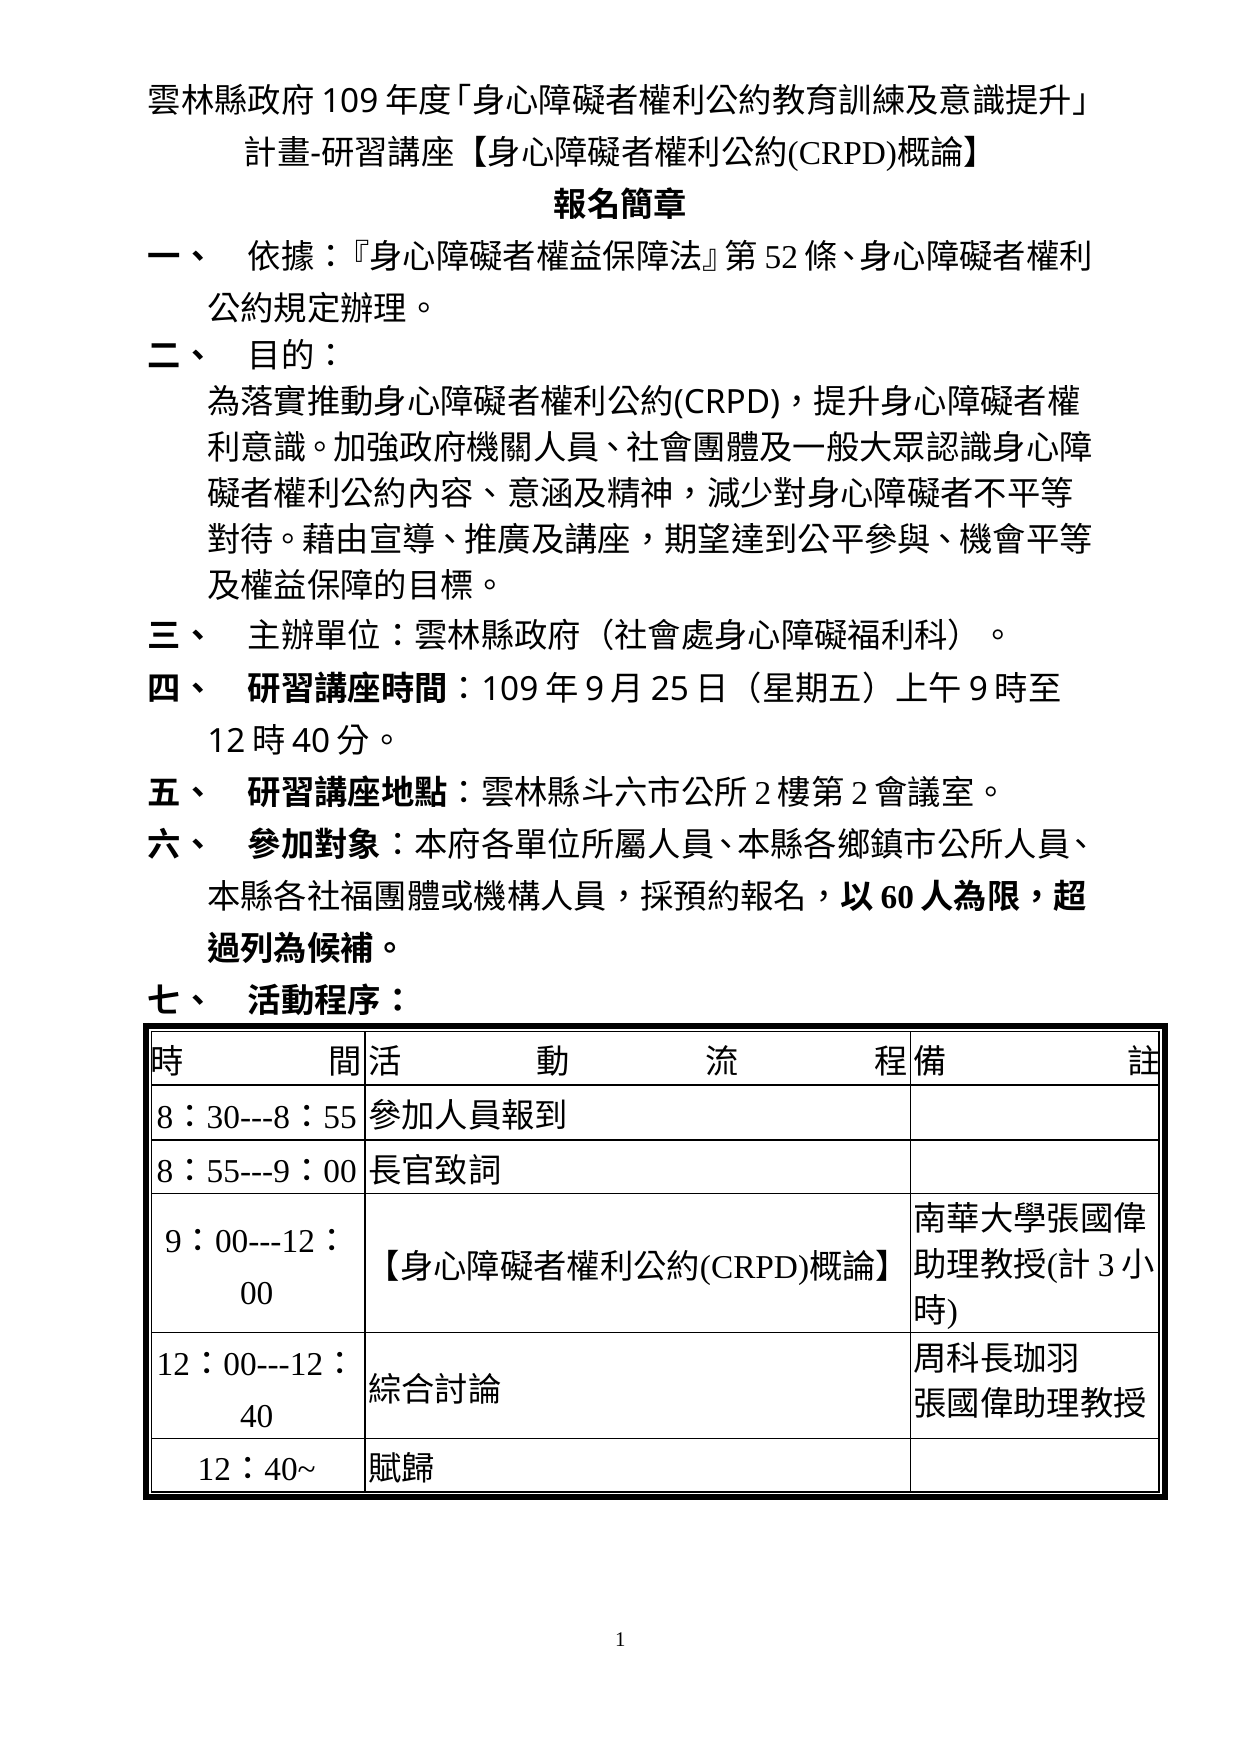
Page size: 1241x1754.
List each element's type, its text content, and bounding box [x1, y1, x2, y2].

table_cell [911, 1086, 1158, 1139]
table_cell [911, 1141, 1158, 1193]
table_header 備註 [1151, 1063, 1158, 1072]
list 依據：『身心障礙者權益保障法』第52條、身心障礙者權利公約規定辦理。 [148, 227, 1092, 331]
text 為落實推動身心障礙者權利公約(CRPD)，提升身心障礙者權利意識。加強政府機關人員、社會團體及一般大眾認識身心障礙者權利公約內容、意涵及精神，減少對身心障礙者不平等對待。藉由宣導、推廣及講座，期望達到公平參與、機會平等及權益保障的目標。 [207, 377, 1092, 606]
table_header 備註 [1151, 1054, 1158, 1061]
text 雲林縣政府109年度「身心障礙者權利公約教育訓練及意識提升」計畫-研習講座【身心障礙者權利公約(CRPD)概論】 [148, 71, 1092, 175]
table_cell [911, 1439, 1158, 1491]
table_cell 8：55---9：00 [152, 1141, 364, 1193]
table_cell 參加人員報到 [366, 1086, 910, 1139]
table_header 活動流程 [366, 1032, 910, 1084]
table_cell 周科長珈羽 張國偉助理教授 [911, 1333, 1158, 1437]
table_cell 8：30---8：55 [152, 1086, 364, 1139]
table_cell 12：40~ [152, 1439, 364, 1491]
table_cell 9：00---12：00 [152, 1194, 364, 1332]
list 目的： [148, 331, 1092, 377]
table_cell 長官致詞 [366, 1141, 910, 1193]
list 研習講座地點：雲林縣斗六市公所2樓第2會議室。 [148, 762, 1092, 814]
list 活動程序： [148, 971, 1092, 1023]
table_cell 綜合討論 [366, 1333, 910, 1437]
list 研習講座時間：109年9月25日（星期五）上午9時至12時40分。 [148, 658, 1092, 762]
table_cell 12：00---12：40 [152, 1333, 364, 1437]
table_header 備註 [911, 1032, 1158, 1084]
text 報名簡章 [148, 175, 1092, 227]
table_cell 南華大學張國偉助理教授(計3小時) [911, 1194, 1158, 1332]
table_cell 賦歸 [366, 1439, 910, 1491]
table_header 時間 [152, 1032, 364, 1084]
list 主辦單位：雲林縣政府（社會處身心障礙福利科）。 [148, 606, 1092, 658]
table_cell 【身心障礙者權利公約(CRPD)概論】 [366, 1194, 910, 1332]
list 參加對象：本府各單位所屬人員、本縣各鄉鎮市公所人員、本縣各社福團體或機構人員，採預約報名，以60人為限，超過列為候補。 [148, 814, 1092, 971]
